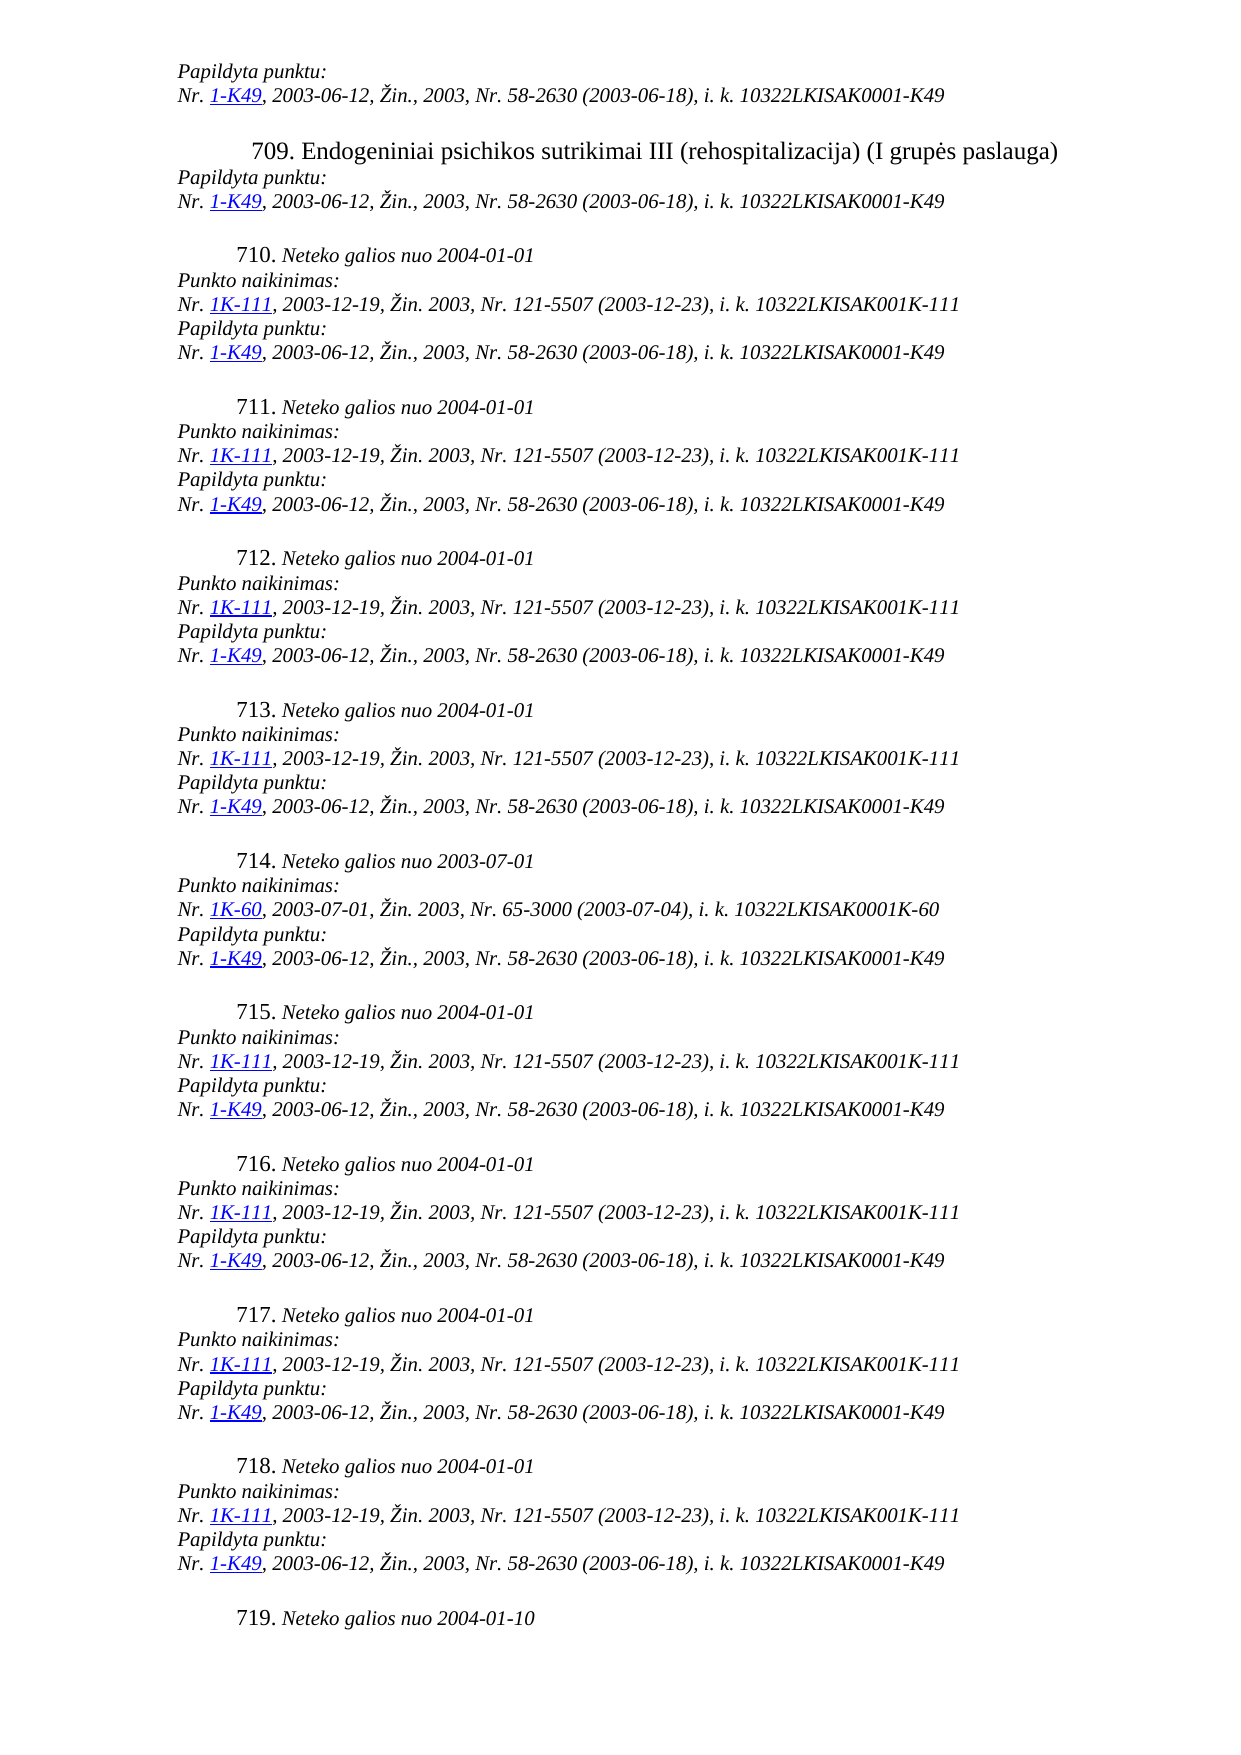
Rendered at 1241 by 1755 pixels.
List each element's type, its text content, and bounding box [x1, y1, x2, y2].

text 709. Endogeniniai psichikos sutrikimai III (rehospitalizacija) (I grupės paslauga) [177, 136, 1181, 165]
text Nr. 1K-111, 2003-12-19, Žin. 2003, Nr. 121-5507 (2003-12-23), i. k. 10322LKISAK001K-111 [177, 1503, 1181, 1527]
text 718. Neteko galios nuo 2004-01-01 [177, 1452, 1181, 1479]
text Papildyta punktu: [177, 467, 1181, 491]
text Nr. 1K-111, 2003-12-19, Žin. 2003, Nr. 121-5507 (2003-12-23), i. k. 10322LKISAK001K-111 [177, 1200, 1181, 1224]
text Papildyta punktu: [177, 59, 1181, 83]
text Papildyta punktu: [177, 619, 1181, 643]
text 714. Neteko galios nuo 2003-07-01 [177, 847, 1181, 873]
text 713. Neteko galios nuo 2004-01-01 [177, 696, 1181, 722]
text Papildyta punktu: [177, 1527, 1181, 1551]
text Punkto naikinimas: [177, 1327, 1181, 1351]
text Papildyta punktu: [177, 770, 1181, 794]
text 716. Neteko galios nuo 2004-01-01 [177, 1150, 1181, 1176]
text Nr. 1-K49, 2003-06-12, Žin., 2003, Nr. 58-2630 (2003-06-18), i. k. 10322LKISAK0001-K49 [177, 1399, 1181, 1424]
text Nr. 1-K49, 2003-06-12, Žin., 2003, Nr. 58-2630 (2003-06-18), i. k. 10322LKISAK0001-K49 [177, 491, 1181, 516]
text Papildyta punktu: [177, 1073, 1181, 1097]
text Nr. 1-K49, 2003-06-12, Žin., 2003, Nr. 58-2630 (2003-06-18), i. k. 10322LKISAK0001-K49 [177, 83, 1181, 107]
text 719. Neteko galios nuo 2004-01-10 [177, 1604, 1181, 1630]
text Nr. 1-K49, 2003-06-12, Žin., 2003, Nr. 58-2630 (2003-06-18), i. k. 10322LKISAK0001-K49 [177, 1248, 1181, 1272]
text Papildyta punktu: [177, 1376, 1181, 1399]
text Punkto naikinimas: [177, 571, 1181, 595]
text Punkto naikinimas: [177, 268, 1181, 292]
text Nr. 1K-111, 2003-12-19, Žin. 2003, Nr. 121-5507 (2003-12-23), i. k. 10322LKISAK001K-111 [177, 443, 1181, 467]
text Punkto naikinimas: [177, 419, 1181, 443]
text Punkto naikinimas: [177, 722, 1181, 746]
text Punkto naikinimas: [177, 873, 1181, 897]
text Nr. 1K-111, 2003-12-19, Žin. 2003, Nr. 121-5507 (2003-12-23), i. k. 10322LKISAK001K-111 [177, 1049, 1181, 1073]
text Nr. 1-K49, 2003-06-12, Žin., 2003, Nr. 58-2630 (2003-06-18), i. k. 10322LKISAK0001-K49 [177, 643, 1181, 667]
text Papildyta punktu: [177, 165, 1181, 189]
text 717. Neteko galios nuo 2004-01-01 [177, 1301, 1181, 1327]
text Nr. 1K-111, 2003-12-19, Žin. 2003, Nr. 121-5507 (2003-12-23), i. k. 10322LKISAK001K-111 [177, 746, 1181, 770]
text Nr. 1-K49, 2003-06-12, Žin., 2003, Nr. 58-2630 (2003-06-18), i. k. 10322LKISAK0001-K49 [177, 1097, 1181, 1121]
text Nr. 1-K49, 2003-06-12, Žin., 2003, Nr. 58-2630 (2003-06-18), i. k. 10322LKISAK0001-K49 [177, 1551, 1181, 1575]
text Papildyta punktu: [177, 921, 1181, 946]
text Nr. 1-K49, 2003-06-12, Žin., 2003, Nr. 58-2630 (2003-06-18), i. k. 10322LKISAK0001-K49 [177, 794, 1181, 818]
text 712. Neteko galios nuo 2004-01-01 [177, 544, 1181, 571]
text 715. Neteko galios nuo 2004-01-01 [177, 998, 1181, 1025]
text Nr. 1-K49, 2003-06-12, Žin., 2003, Nr. 58-2630 (2003-06-18), i. k. 10322LKISAK0001-K49 [177, 340, 1181, 364]
text Nr. 1-K49, 2003-06-12, Žin., 2003, Nr. 58-2630 (2003-06-18), i. k. 10322LKISAK0001-K49 [177, 189, 1181, 213]
text 710. Neteko galios nuo 2004-01-01 [177, 242, 1181, 268]
text Punkto naikinimas: [177, 1025, 1181, 1049]
text Nr. 1K-111, 2003-12-19, Žin. 2003, Nr. 121-5507 (2003-12-23), i. k. 10322LKISAK001K-111 [177, 292, 1181, 316]
text Papildyta punktu: [177, 1224, 1181, 1248]
text Punkto naikinimas: [177, 1479, 1181, 1503]
text Nr. 1-K49, 2003-06-12, Žin., 2003, Nr. 58-2630 (2003-06-18), i. k. 10322LKISAK0001-K49 [177, 946, 1181, 969]
text Nr. 1K-111, 2003-12-19, Žin. 2003, Nr. 121-5507 (2003-12-23), i. k. 10322LKISAK001K-111 [177, 595, 1181, 619]
text Nr. 1K-111, 2003-12-19, Žin. 2003, Nr. 121-5507 (2003-12-23), i. k. 10322LKISAK001K-111 [177, 1351, 1181, 1376]
text Punkto naikinimas: [177, 1176, 1181, 1200]
text 711. Neteko galios nuo 2004-01-01 [177, 393, 1181, 419]
text Papildyta punktu: [177, 316, 1181, 340]
text Nr. 1K-60, 2003-07-01, Žin. 2003, Nr. 65-3000 (2003-07-04), i. k. 10322LKISAK0001K-60 [177, 897, 1181, 921]
